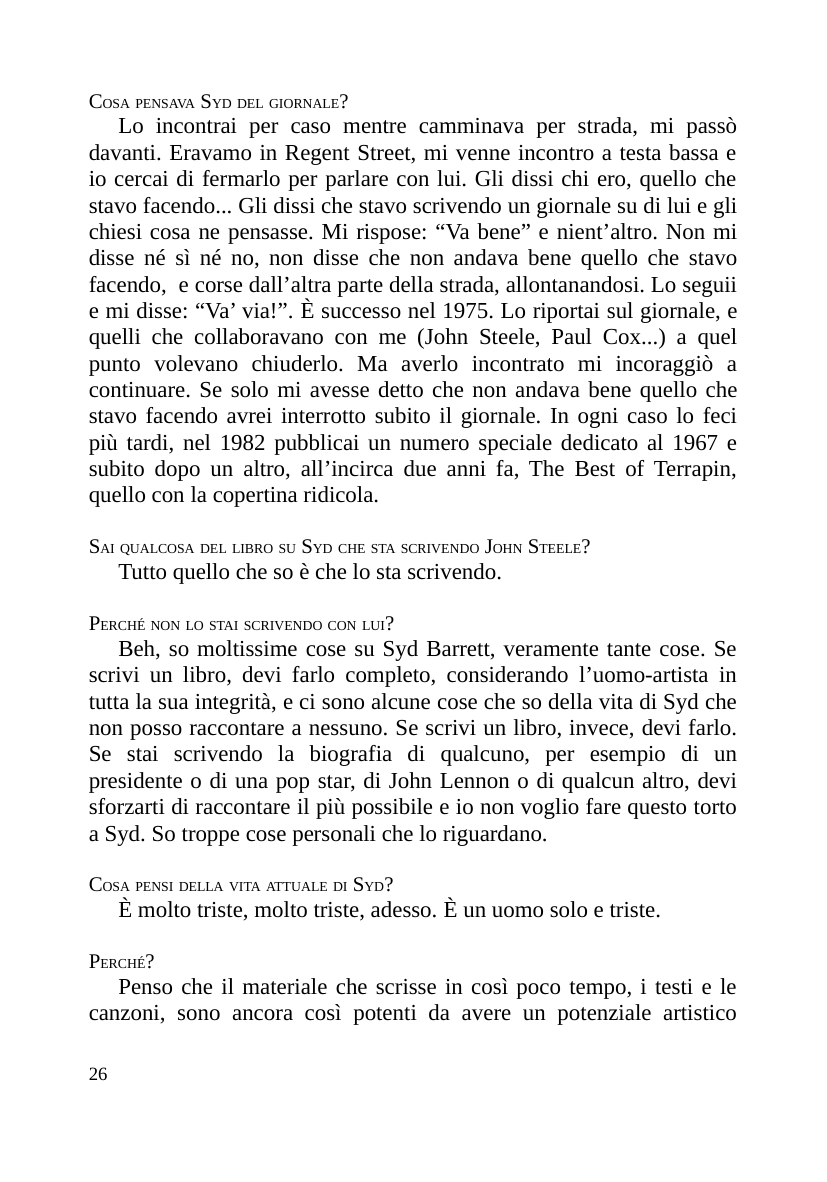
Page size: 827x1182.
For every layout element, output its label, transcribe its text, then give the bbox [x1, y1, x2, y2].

text Perché non lo stai scrivendo con lui? [88, 611, 738, 635]
text Beh, so moltissime cose su Syd Barrett, veramente tante cose. Se scrivi un libro, devi farlo completo, considerando l’uomo-artista in tutta la sua integrità, e ci sono alcune cose che so della vita di Syd che non posso raccontare a nessuno. Se scrivi un libro, invece, devi farlo. Se stai scrivendo la biografia di qualcuno, per esempio di un presidente o di una pop star, di John Lennon o di qualcun altro, devi sforzarti di raccontare il più possibile e io non voglio fare questo torto a Syd. So troppe cose personali che lo riguardano. [88, 635, 738, 846]
text Tutto quello che so è che lo sta scrivendo. [88, 558, 738, 585]
text Penso che il materiale che scrisse in così poco tempo, i testi e le canzoni, sono ancora così potenti da avere un potenziale artistico [88, 973, 738, 1026]
text Cosa pensava Syd del giornale? [88, 88, 738, 113]
text Sai qualcosa del libro su Syd che sta scrivendo John Steele? [88, 534, 738, 558]
text Cosa pensi della vita attuale di Syd? [88, 872, 738, 896]
text Perché? [88, 949, 738, 973]
text è molto triste, molto triste, adesso. è un uomo solo e triste. [88, 896, 738, 923]
text Lo incontrai per caso mentre camminava per strada, mi passò davanti. Eravamo in Regent Street, mi venne incontro a testa bassa e io cercai di fermarlo per parlare con lui. Gli dissi chi ero, quello che stavo facendo... Gli dissi che stavo scrivendo un giornale su di lui e gli chiesi cosa ne pensasse. Mi rispose: “Va bene” e nient’altro. Non mi disse né sì né no, non disse che non andava bene quello che stavo facendo, e corse dall’altra parte della strada, allontanandosi. Lo seguii e mi disse: “Va’ via!”. è successo nel 1975. Lo riportai sul giornale, e quelli che collaboravano con me (John Steele, Paul Cox...) a quel punto volevano chiuderlo. Ma averlo incontrato mi incoraggiò a continuare. Se solo mi avesse detto che non andava bene quello che stavo facendo avrei interrotto subito il giornale. In ogni caso lo feci più tardi, nel 1982 pubblicai un numero speciale dedicato al 1967 e subito dopo un altro, all’incirca due anni fa, The Best of Terrapin, quello con la copertina ridicola. [88, 113, 738, 508]
